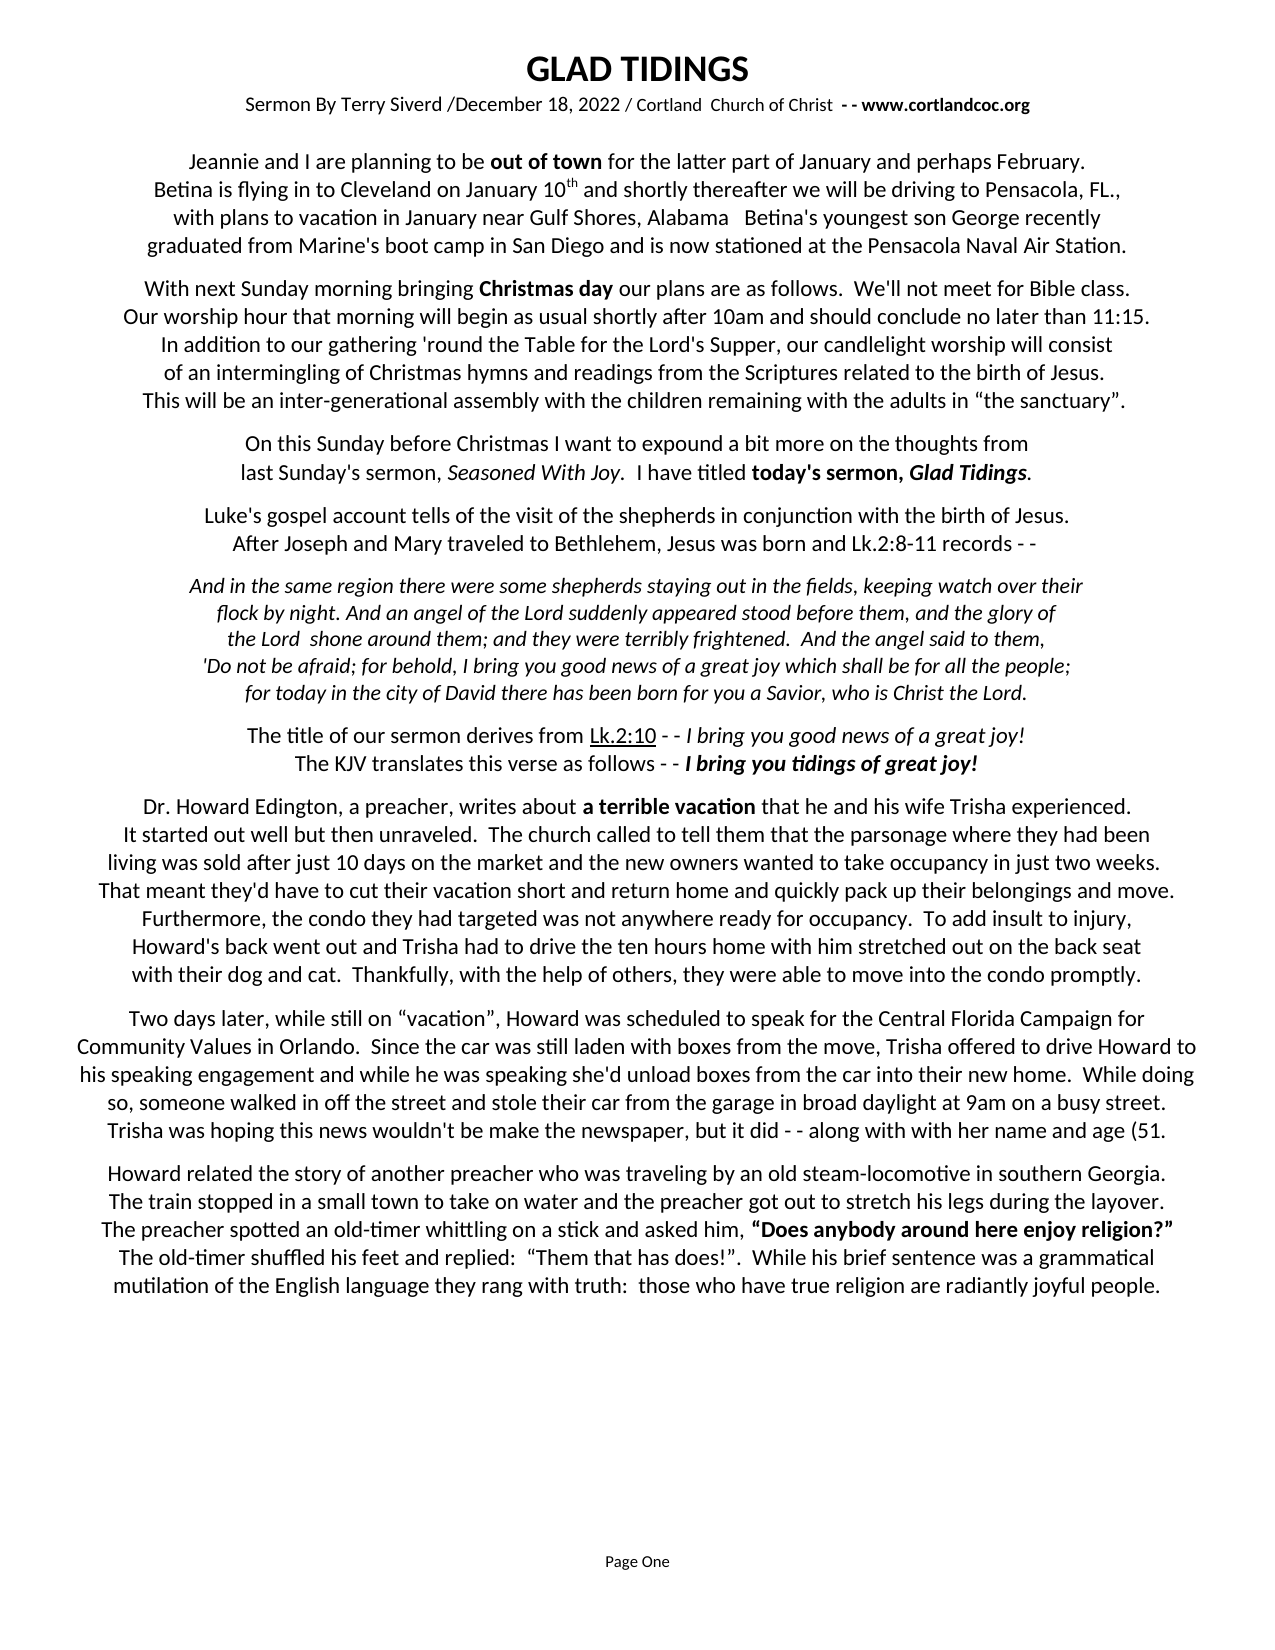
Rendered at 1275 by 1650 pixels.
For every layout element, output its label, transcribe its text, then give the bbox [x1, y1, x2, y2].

text On this Sunday before Christmas I want to expound a bit more on the thoughts from [75, 429, 1200, 458]
text Luke's gospel account tells of the visit of the shepherds in conjunction with the birth of Jesus. [75, 501, 1200, 529]
text The old-timer shuffled his feet and replied: “Them that has does!”. While his brief sentence was a grammatical mutilation of the English language they rang with truth: those who have true religion are radiantly joyful people. [75, 1243, 1200, 1299]
text This will be an inter-generational assembly with the children remaining with the adults in “the sanctuary”. [75, 386, 1200, 414]
text Jeannie and I are planning to be out of town for the latter part of January and perhaps February. [75, 147, 1200, 175]
text flock by night. And an angel of the Lord suddenly appeared stood before them, and the glory of [75, 599, 1200, 626]
text with their dog and cat. Thankfully, with the help of others, they were able to move into the condo promptly. [75, 960, 1200, 988]
text Howard's back went out and Trisha had to drive the ten hours home with him stretched out on the back seat [75, 932, 1200, 960]
text The title of our sermon derives from Lk.2:10 - - I bring you good news of a great joy! [75, 721, 1200, 749]
text Page One [75, 1551, 1200, 1572]
text last Sunday's sermon, Seasoned With Joy. I have titled today's sermon, Glad Tidings. [75, 458, 1200, 486]
text Betina is flying in to Cleveland on January 10th and shortly thereafter we will be driving to Pensacola, FL., [75, 175, 1200, 203]
text The train stopped in a small town to take on water and the preacher got out to stretch his legs during the layover. [75, 1187, 1200, 1215]
text graduated from Marine's boot camp in San Diego and is now stationed at the Pensacola Naval Air Station. [75, 231, 1200, 259]
text Two days later, while still on “vacation”, Howard was scheduled to speak for the Central Florida Campaign for Community Values in Orlando. Since the car was still laden with boxes from the move, Trisha offered to drive Howard to his speaking engagement and while he was speaking she'd unload boxes from the car into their new home. While doing so, someone walked in off the street and stole their car from the garage in broad daylight at 9am on a busy street. Trisha was hoping this news wouldn't be make the newspaper, but it did - - along with with her name and age (51. [75, 1004, 1200, 1144]
text Dr. Howard Edington, a preacher, writes about a terrible vacation that he and his wife Trisha experienced. [75, 792, 1200, 820]
text the Lord shone around them; and they were terribly frightened. And the angel said to them, [75, 626, 1200, 652]
text Our worship hour that morning will begin as usual shortly after 10am and should conclude no later than 11:15. [75, 302, 1200, 330]
text The KJV translates this verse as follows - - I bring you tidings of great joy! [75, 749, 1200, 777]
text And in the same region there were some shepherds staying out in the fields, keeping watch over their [75, 572, 1200, 599]
text Howard related the story of another preacher who was traveling by an old steam-locomotive in southern Georgia. [75, 1159, 1200, 1187]
text That meant they'd have to cut their vacation short and return home and quickly pack up their belongings and move. [75, 876, 1200, 904]
text with plans to vacation in January near Gulf Shores, Alabama Betina's youngest son George recently [75, 203, 1200, 231]
text With next Sunday morning bringing Christmas day our plans are as follows. We'll not meet for Bible class. [75, 274, 1200, 302]
text Furthermore, the condo they had targeted was not anywhere ready for occupancy. To add insult to injury, [75, 904, 1200, 932]
text living was sold after just 10 days on the market and the new owners wanted to take occupancy in just two weeks. [75, 848, 1200, 876]
title GLAD TIDINGS [75, 45, 1200, 91]
text 'Do not be afraid; for behold, I bring you good news of a great joy which shall be for all the people; [75, 652, 1200, 679]
text In addition to our gathering 'round the Table for the Lord's Supper, our candlelight worship will consist [75, 330, 1200, 358]
text The preacher spotted an old-timer whittling on a stick and asked him, “Does anybody around here enjoy religion?” [75, 1215, 1200, 1243]
text for today in the city of David there has been born for you a Savior, who is Christ the Lord. [75, 679, 1200, 706]
title Sermon By Terry Siverd /December 18, 2022 / Cortland Church of Christ - - www.cortlandcoc.org [75, 91, 1200, 116]
text It started out well but then unraveled. The church called to tell them that the parsonage where they had been [75, 820, 1200, 848]
text After Joseph and Mary traveled to Bethlehem, Jesus was born and Lk.2:8-11 records - - [75, 529, 1200, 557]
text of an intermingling of Christmas hymns and readings from the Scriptures related to the birth of Jesus. [75, 358, 1200, 386]
